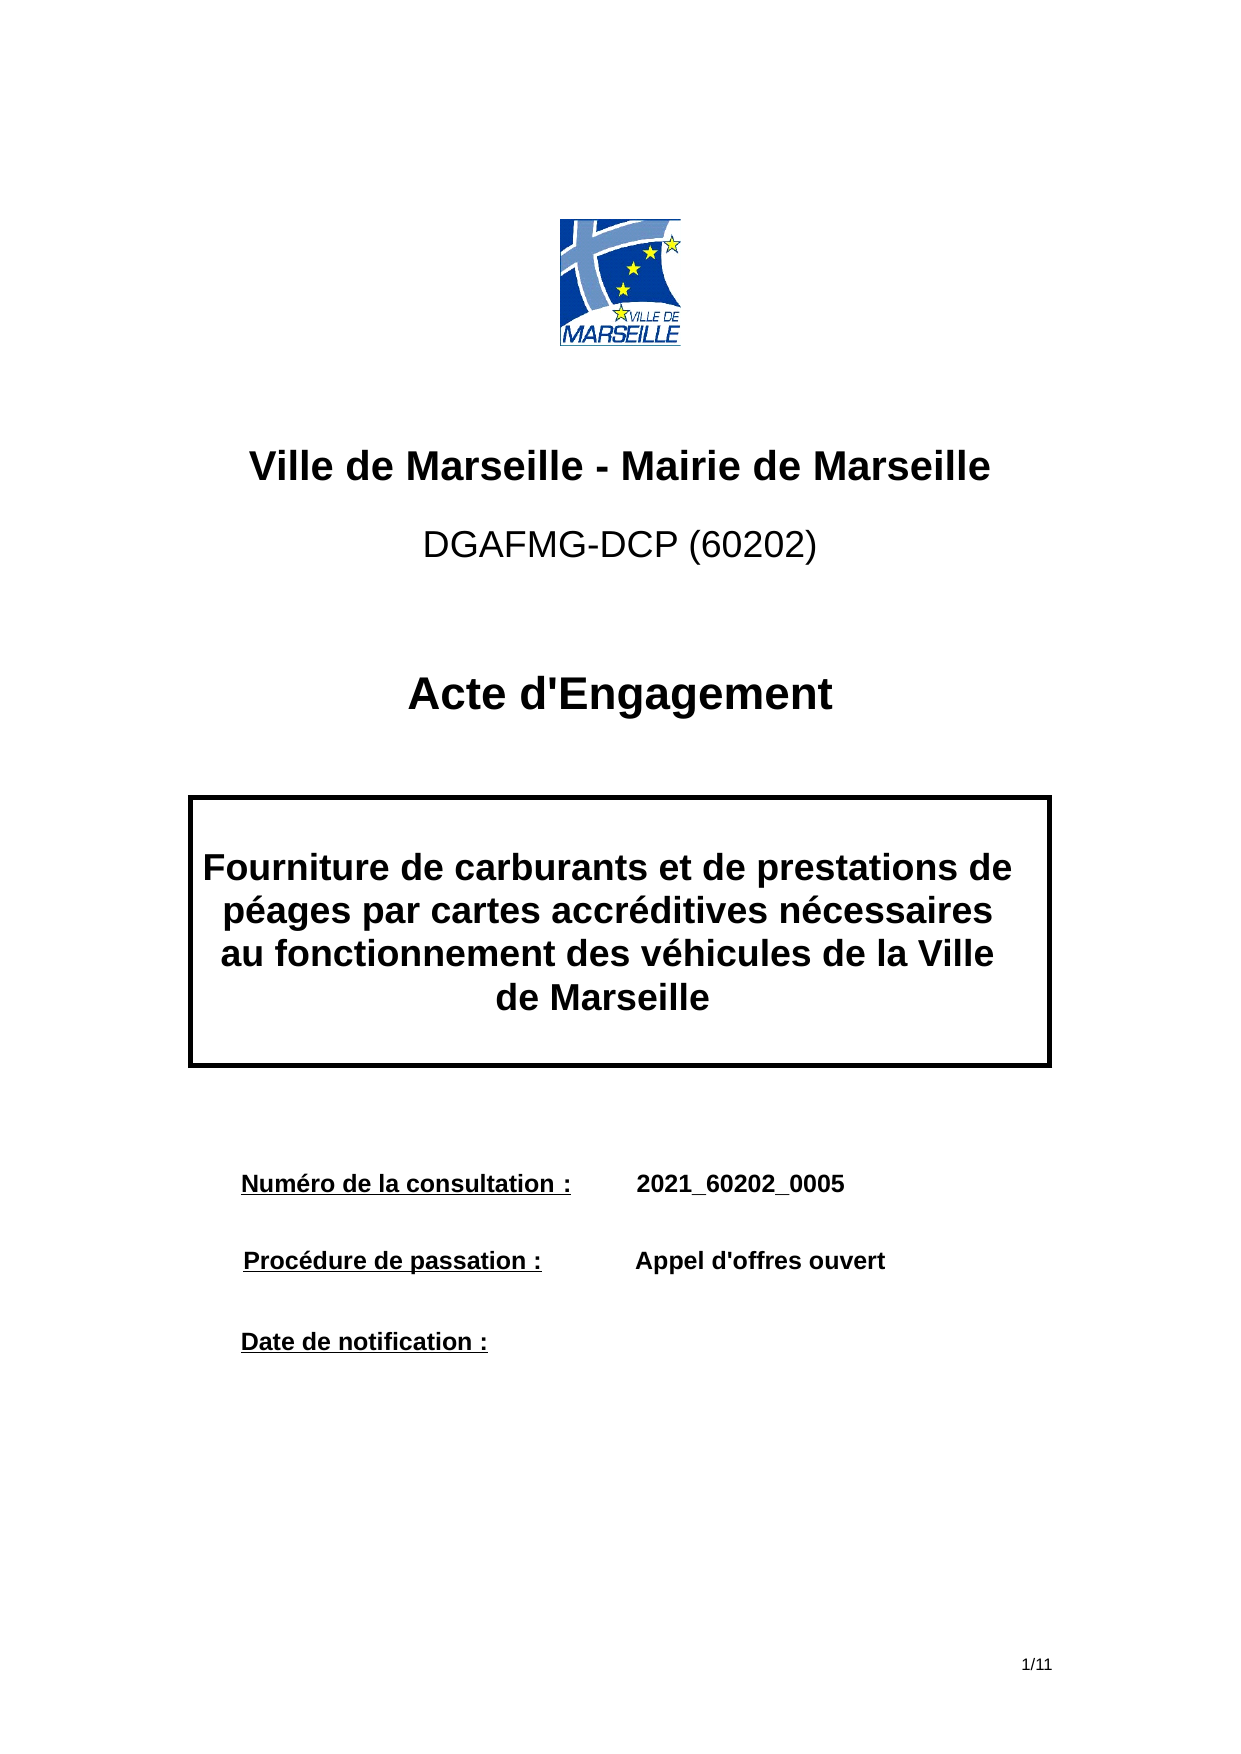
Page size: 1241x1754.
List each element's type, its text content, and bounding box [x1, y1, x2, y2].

text Ville de Marseille - Mairie de Marseille [188, 441, 1052, 489]
text Acte d'Engagement [188, 667, 1052, 719]
text Procédure de passation : Appel d'offres ouvert [243, 1246, 1052, 1274]
text Numéro de la consultation : 2021_60202_0005 [241, 1169, 1052, 1198]
text Fourniture de carburants et de prestations de péages par cartes accréditives nécessaires au fonctionnement des véhicules de la Ville de Marseille [193, 838, 1047, 1018]
text Date de notification : [241, 1327, 1052, 1356]
text DGAFMG-DCP (60202) [188, 523, 1052, 566]
